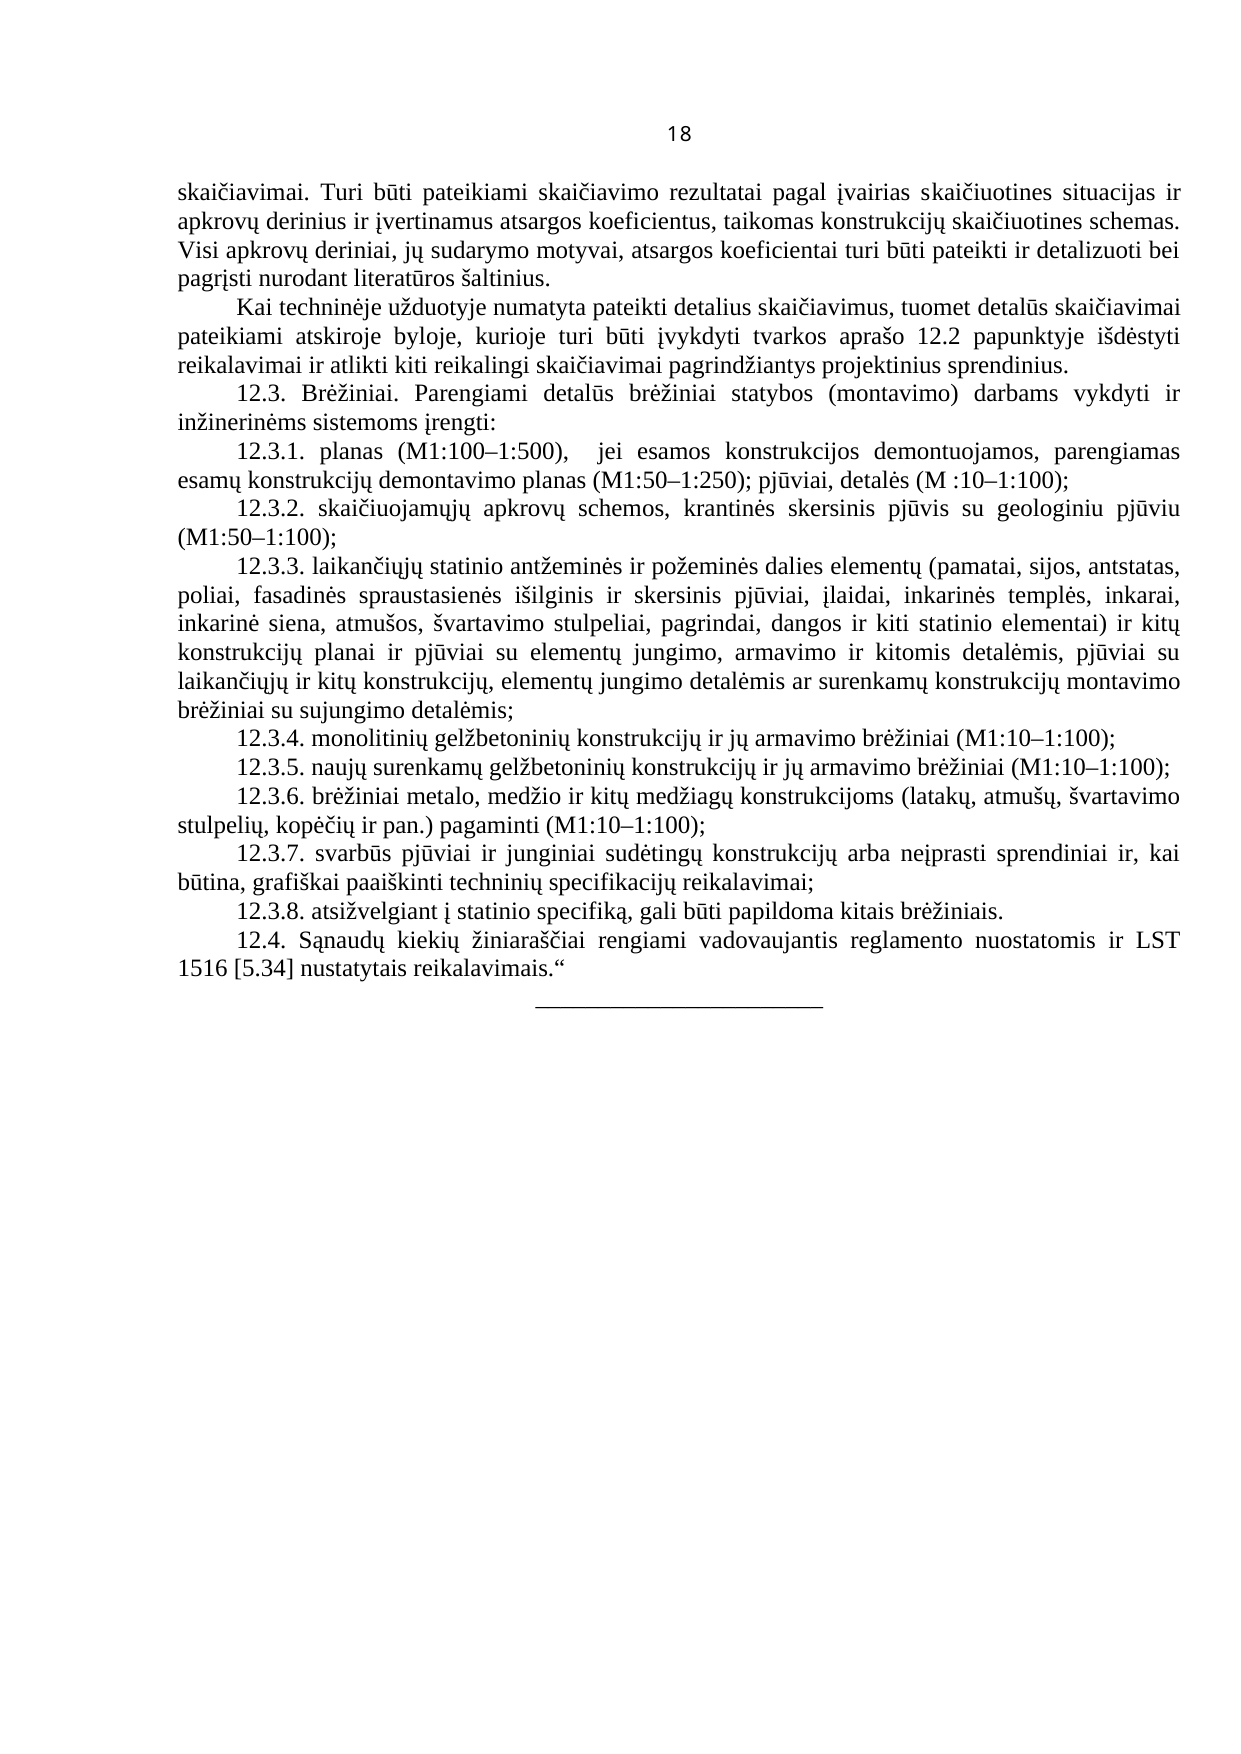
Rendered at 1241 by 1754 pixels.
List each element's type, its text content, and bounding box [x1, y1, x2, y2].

text 12.3. Brėžiniai. Parengiami detalūs brėžiniai statybos (montavimo) darbams vykdyti ir inžinerinėms sistemoms įrengti: [177, 378, 1181, 436]
text 12.3.1. planas (M1:100–1:500), jei esamos konstrukcijos demontuojamos, parengiamas esamų konstrukcijų demontavimo planas (M1:50–1:250); pjūviai, detalės (M :10–1:100); [177, 436, 1181, 493]
text 12.3.7. svarbūs pjūviai ir junginiai sudėtingų konstrukcijų arba neįprasti sprendiniai ir, kai būtina, grafiškai paaiškinti techninių specifikacijų reikalavimai; [177, 838, 1181, 896]
text Kai techninėje užduotyje numatyta pateikti detalius skaičiavimus, tuomet detalūs skaičiavimai pateikiami atskiroje byloje, kurioje turi būti įvykdyti tvarkos aprašo 12.2 papunktyje išdėstyti reikalavimai ir atlikti kiti reikalingi skaičiavimai pagrindžiantys projektinius sprendinius. [177, 292, 1181, 378]
text 12.3.3. laikančiųjų statinio antžeminės ir požeminės dalies elementų (pamatai, sijos, antstatas, poliai, fasadinės spraustasienės išilginis ir skersinis pjūviai, įlaidai, inkarinės templės, inkarai, inkarinė siena, atmušos, švartavimo stulpeliai, pagrindai, dangos ir kiti statinio elementai) ir kitų konstrukcijų planai ir pjūviai su elementų jungimo, armavimo ir kitomis detalėmis, pjūviai su laikančiųjų ir kitų konstrukcijų, elementų jungimo detalėmis ar surenkamų konstrukcijų montavimo brėžiniai su sujungimo detalėmis; [177, 551, 1181, 723]
text skaičiavimai. Turi būti pateikiami skaičiavimo rezultatai pagal įvairias skaičiuotines situacijas ir apkrovų derinius ir įvertinamus atsargos koeficientus, taikomas konstrukcijų skaičiuotines schemas. Visi apkrovų deriniai, jų sudarymo motyvai, atsargos koeficientai turi būti pateikti ir detalizuoti bei pagrįsti nurodant literatūros šaltinius. [177, 177, 1181, 292]
text 12.3.2. skaičiuojamųjų apkrovų schemos, krantinės skersinis pjūvis su geologiniu pjūviu (M1:50–1:100); [177, 493, 1181, 551]
text 12.3.4. monolitinių gelžbetoninių konstrukcijų ir jų armavimo brėžiniai (M1:10–1:100); [177, 723, 1181, 752]
text 12.4. Sąnaudų kiekių žiniaraščiai rengiami vadovaujantis reglamento nuostatomis ir LST 1516 [5.34] nustatytais reikalavimais.“ [177, 925, 1181, 982]
text 12.3.8. atsižvelgiant į statinio specifiką, gali būti papildoma kitais brėžiniais. [177, 896, 1181, 925]
text 12.3.6. brėžiniai metalo, medžio ir kitų medžiagų konstrukcijoms (latakų, atmušų, švartavimo stulpelių, kopėčių ir pan.) pagaminti (M1:10–1:100); [177, 781, 1181, 838]
text _______________________ [177, 982, 1181, 1011]
text 12.3.5. naujų surenkamų gelžbetoninių konstrukcijų ir jų armavimo brėžiniai (M1:10–1:100); [177, 752, 1181, 781]
